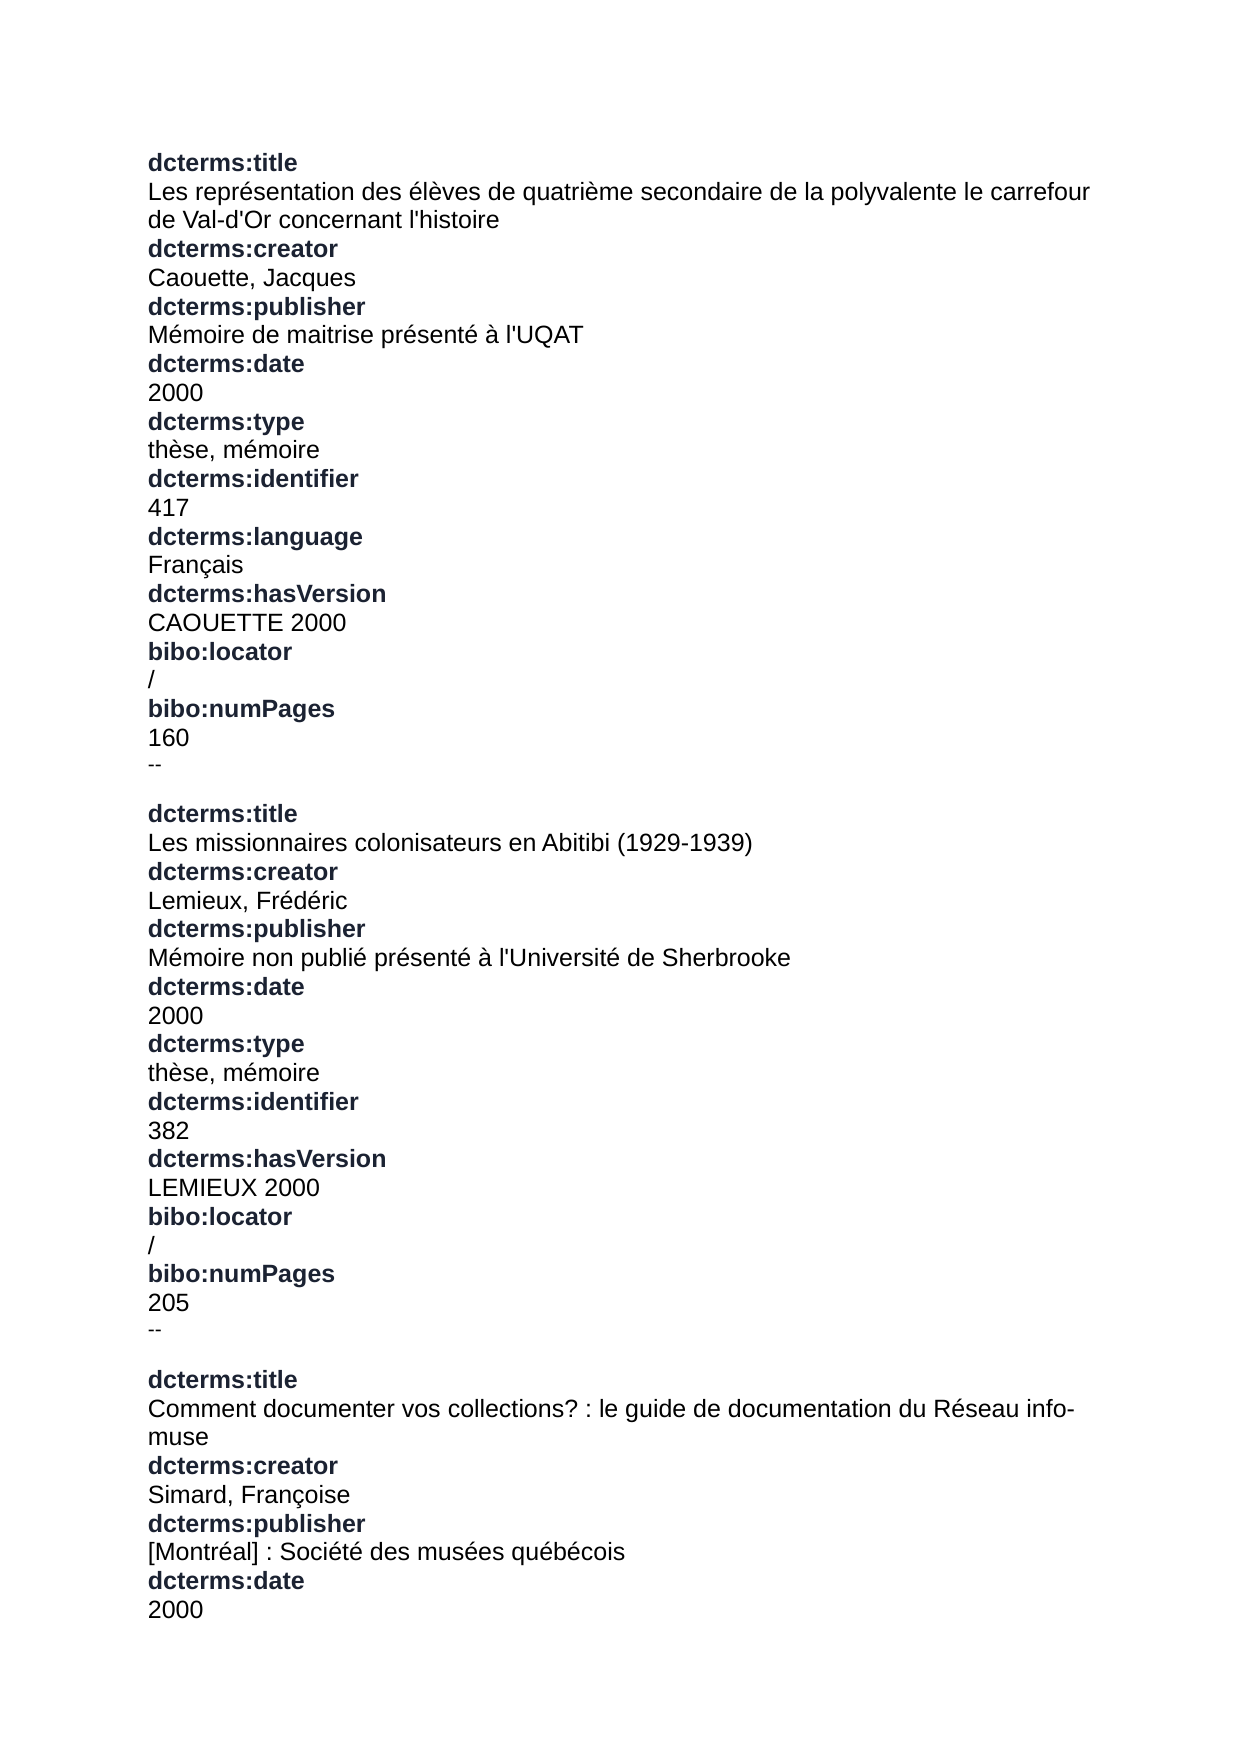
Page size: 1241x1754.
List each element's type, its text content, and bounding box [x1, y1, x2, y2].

text dcterms:date [148, 1566, 1092, 1595]
text Simard, Françoise [148, 1480, 1092, 1508]
text bibo:numPages [148, 1259, 1092, 1288]
text -- [148, 751, 1092, 775]
text dcterms:publisher [148, 291, 1092, 320]
text 2000 [148, 1001, 1092, 1029]
text dcterms:title [148, 1365, 1092, 1393]
text thèse, mémoire [148, 1058, 1092, 1087]
text dcterms:identifier [148, 1087, 1092, 1116]
text -- [148, 1317, 1092, 1341]
text dcterms:identifier [148, 464, 1092, 493]
text thèse, mémoire [148, 435, 1092, 464]
text 2000 [148, 1595, 1092, 1623]
text dcterms:type [148, 1029, 1092, 1058]
text bibo:locator [148, 1202, 1092, 1231]
text Français [148, 550, 1092, 579]
text dcterms:title [148, 148, 1092, 176]
text Lemieux, Frédéric [148, 886, 1092, 914]
text CAOUETTE 2000 [148, 608, 1092, 636]
text bibo:locator [148, 636, 1092, 665]
text dcterms:creator [148, 857, 1092, 886]
text Les missionnaires colonisateurs en Abitibi (1929-1939) [148, 828, 1092, 857]
text Mémoire non publié présenté à l'Université de Sherbrooke [148, 943, 1092, 972]
text 417 [148, 493, 1092, 521]
text LEMIEUX 2000 [148, 1173, 1092, 1202]
text dcterms:creator [148, 234, 1092, 263]
text bibo:numPages [148, 694, 1092, 723]
text 160 [148, 723, 1092, 751]
text 205 [148, 1288, 1092, 1317]
text 2000 [148, 378, 1092, 406]
text / [148, 1231, 1092, 1259]
text [Montréal] : Société des musées québécois [148, 1537, 1092, 1566]
text dcterms:title [148, 799, 1092, 828]
text dcterms:date [148, 349, 1092, 378]
text Mémoire de maitrise présenté à l'UQAT [148, 320, 1092, 349]
text Comment documenter vos collections? : le guide de documentation du Réseau info-muse [148, 1393, 1092, 1451]
text Caouette, Jacques [148, 263, 1092, 291]
text dcterms:publisher [148, 914, 1092, 943]
text Les représentation des élèves de quatrième secondaire de la polyvalente le carrefour de Val-d'Or concernant l'histoire [148, 176, 1092, 234]
text dcterms:language [148, 521, 1092, 550]
text 382 [148, 1116, 1092, 1144]
text dcterms:date [148, 972, 1092, 1001]
text dcterms:type [148, 406, 1092, 435]
text dcterms:hasVersion [148, 1144, 1092, 1173]
text / [148, 665, 1092, 694]
text dcterms:publisher [148, 1508, 1092, 1537]
text dcterms:creator [148, 1451, 1092, 1480]
text dcterms:hasVersion [148, 579, 1092, 608]
